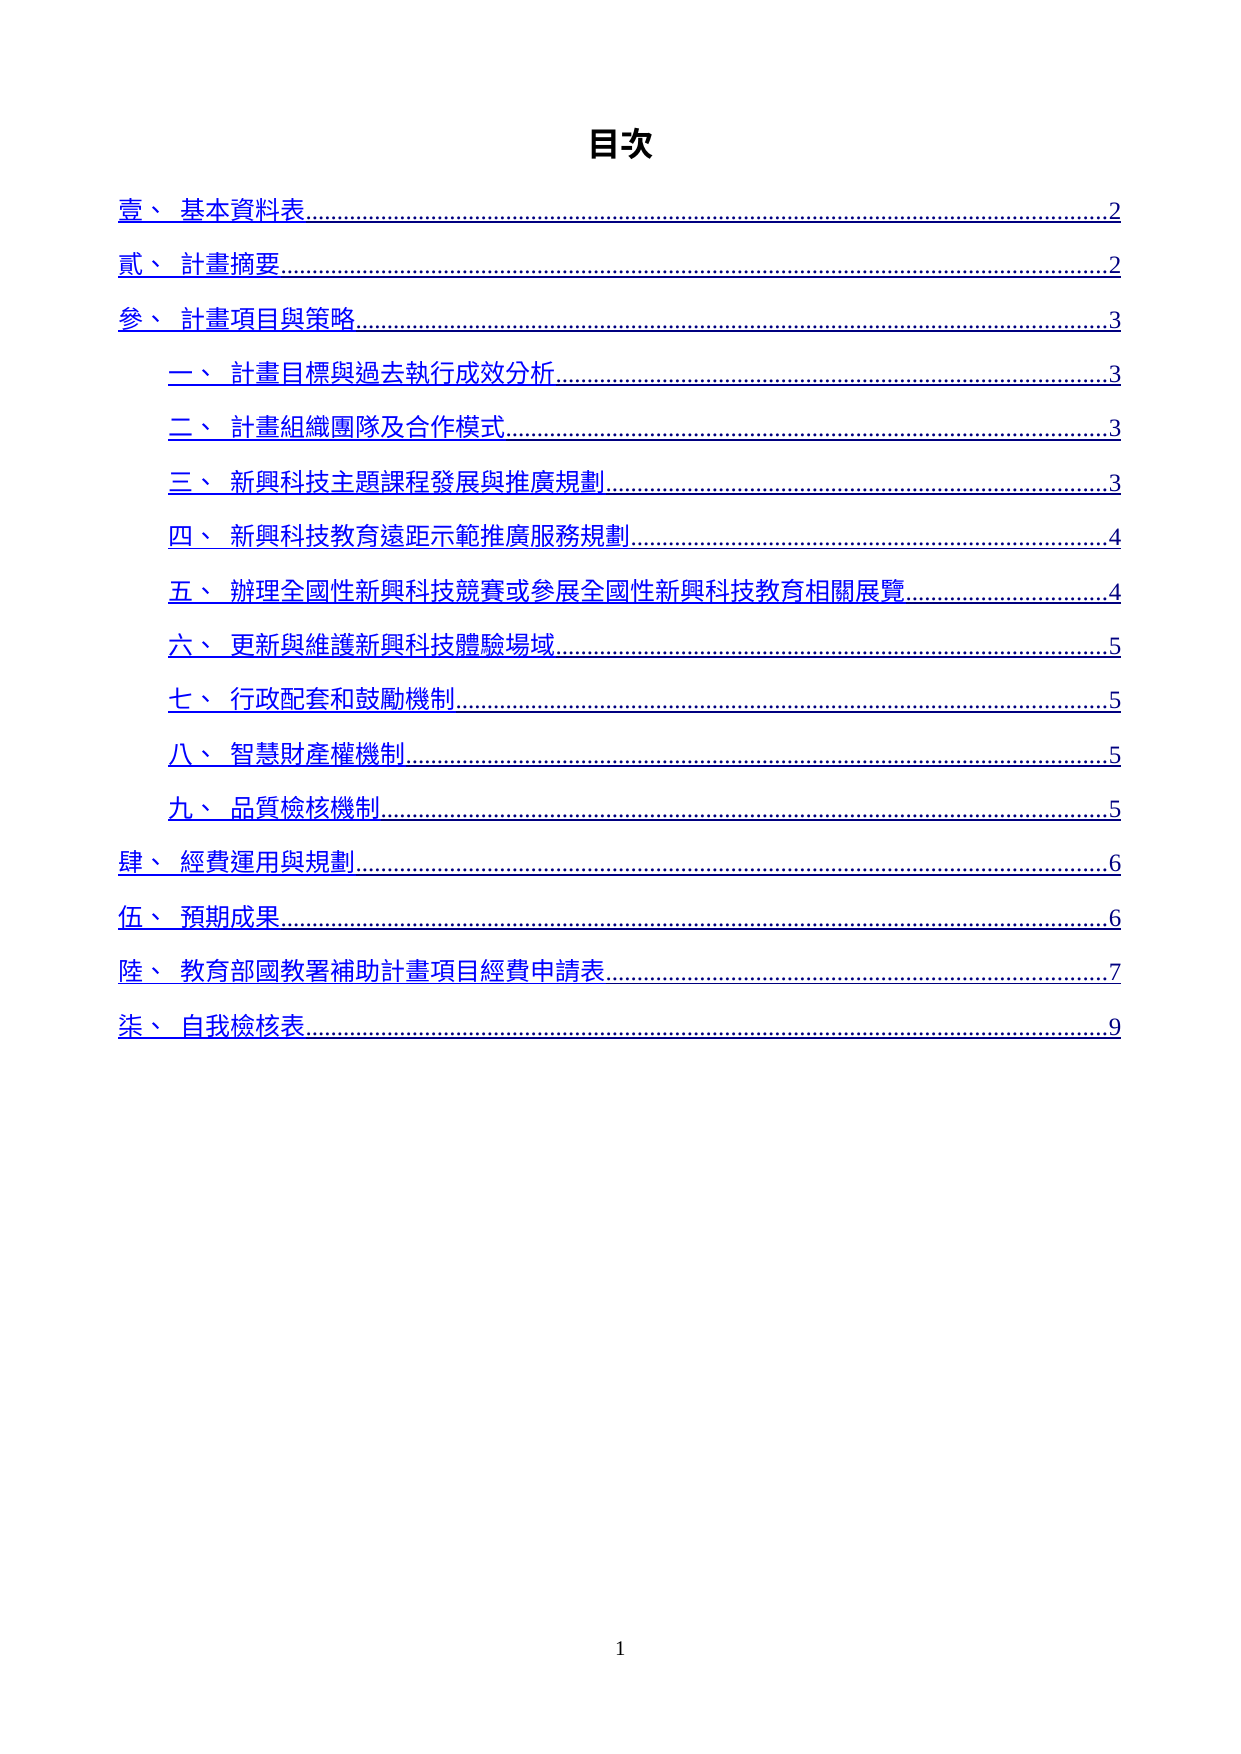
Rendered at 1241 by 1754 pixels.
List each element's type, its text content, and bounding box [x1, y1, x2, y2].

text 伍、 預期成果 6 [118, 897, 1122, 933]
text 四、 新興科技教育遠距示範推廣服務規劃 4 [168, 517, 1122, 553]
text 參、 計畫項目與策略 3 [118, 299, 1122, 335]
text 六、 更新與維護新興科技體驗場域 5 [168, 625, 1122, 662]
text 柒、 自我檢核表 9 [118, 1006, 1122, 1042]
text 九、 品質檢核機制 5 [168, 788, 1122, 825]
text 壹、 基本資料表 2 [118, 190, 1122, 227]
text 八、 智慧財產權機制 5 [168, 734, 1122, 770]
text 陸、 教育部國教署補助計畫項目經費申請表 7 [118, 952, 1122, 988]
text 二、 計畫組織團隊及合作模式 3 [168, 408, 1122, 444]
text 目次 [118, 118, 1122, 166]
text 七、 行政配套和鼓勵機制 5 [168, 680, 1122, 716]
text 肆、 經費運用與規劃 6 [118, 843, 1122, 879]
text 貳、 計畫摘要 2 [118, 245, 1122, 281]
text 三、 新興科技主題課程發展與推廣規劃 3 [168, 462, 1122, 498]
text 五、 辦理全國性新興科技競賽或參展全國性新興科技教育相關展覽 4 [168, 571, 1122, 607]
text 一、 計畫目標與過去執行成效分析 3 [168, 353, 1122, 390]
